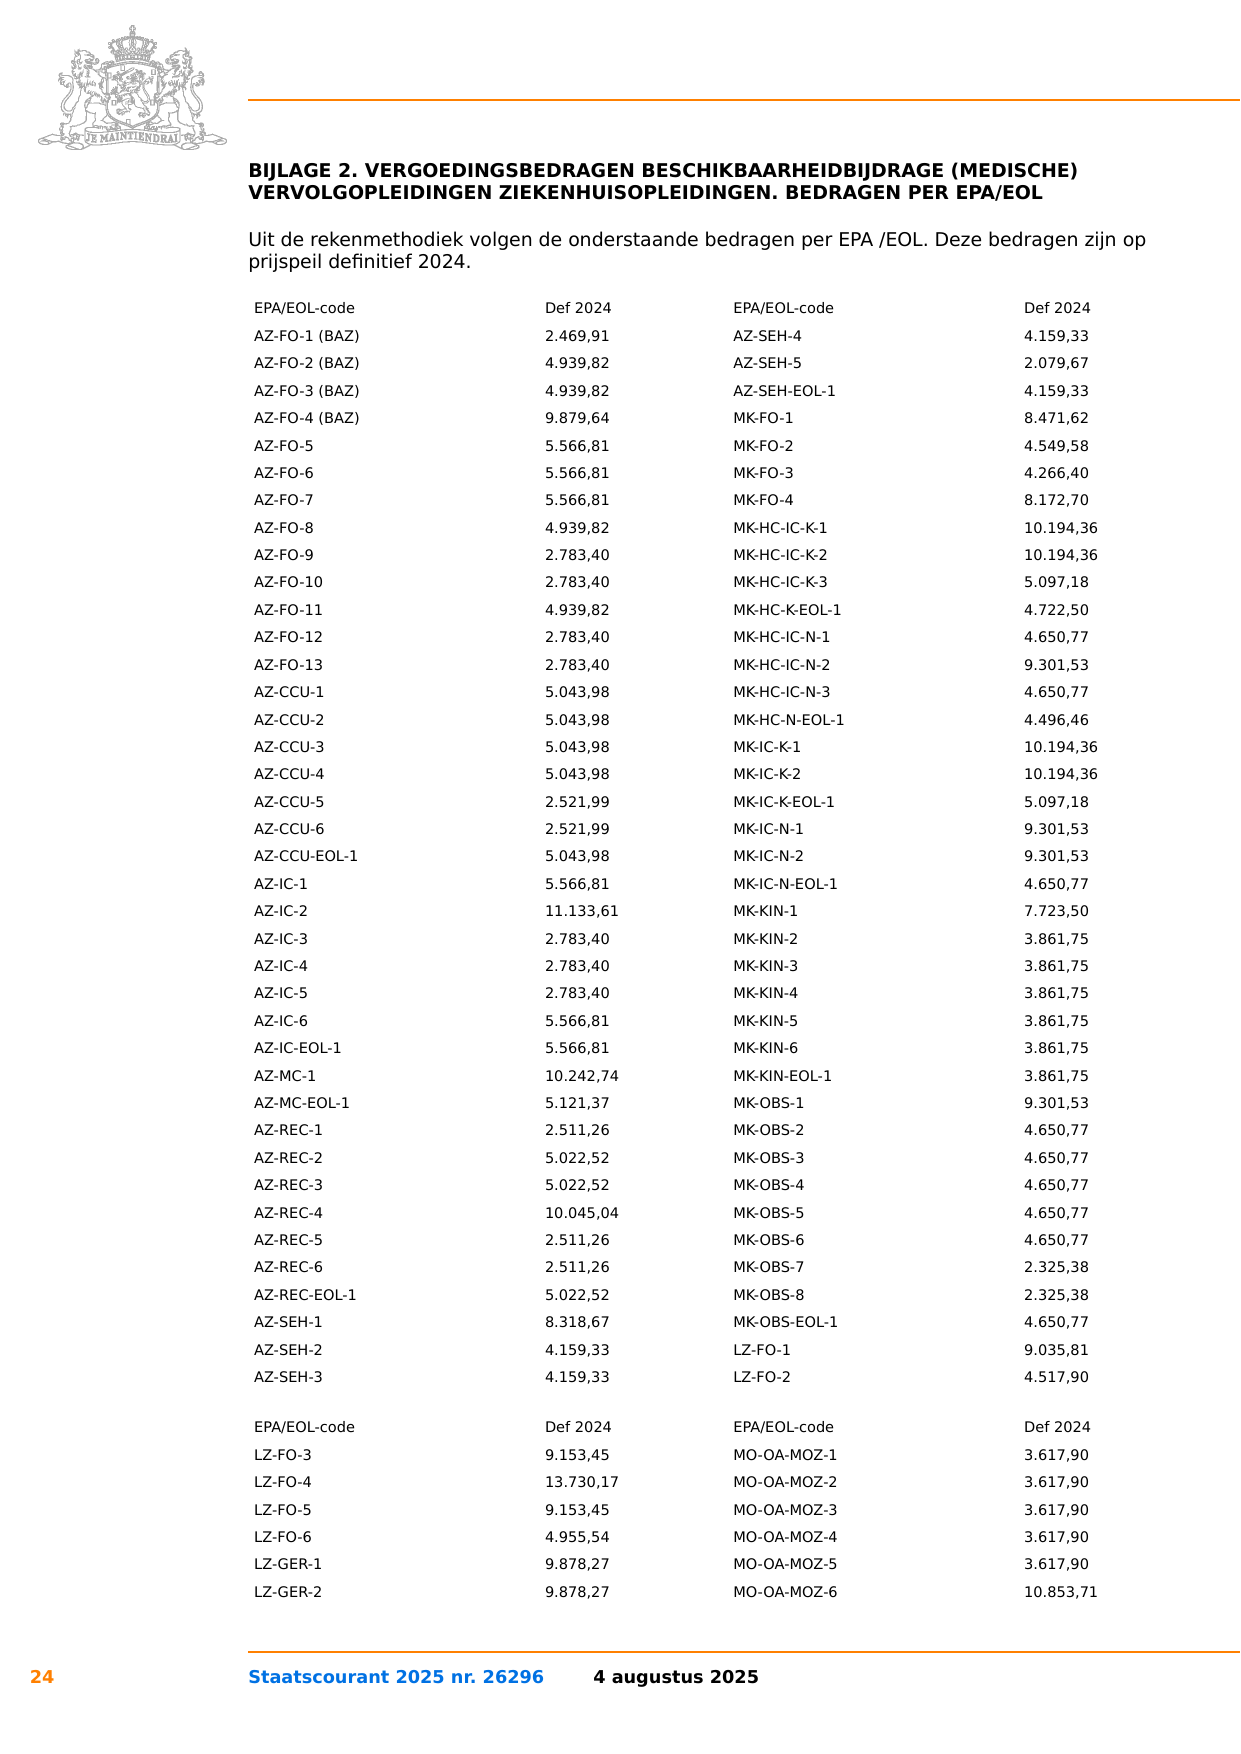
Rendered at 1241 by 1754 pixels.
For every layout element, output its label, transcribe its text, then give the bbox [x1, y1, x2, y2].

table_cell 5.043,98 [539, 844, 684, 870]
table_cell 5.043,98 [539, 707, 684, 733]
table_header Def 2024 [539, 1415, 684, 1441]
table_cell [685, 899, 727, 925]
table_cell AZ-IC-1 [249, 871, 538, 897]
table_cell AZ-CCU-3 [249, 734, 538, 760]
table_cell LZ-FO-4 [249, 1469, 538, 1496]
table_cell [685, 1090, 727, 1117]
table_cell AZ-REC-1 [249, 1118, 538, 1144]
table_cell MK-HC-IC-N-2 [728, 652, 1018, 678]
table_cell 2.783,40 [539, 570, 684, 596]
table_cell MK-IC-K-1 [728, 734, 1018, 760]
table_cell MK-OBS-7 [728, 1255, 1018, 1281]
table_cell 5.043,98 [539, 761, 684, 788]
table_header Def 2024 [539, 296, 684, 322]
table_cell 9.301,53 [1019, 816, 1163, 843]
picture [38, 25, 227, 150]
table_cell 4.650,77 [1019, 1145, 1163, 1171]
table_cell LZ-GER-2 [249, 1579, 538, 1605]
table_cell [685, 1173, 727, 1199]
table_cell 3.617,90 [1019, 1551, 1163, 1578]
table_cell MK-HC-N-EOL-1 [728, 707, 1018, 733]
table_cell [685, 1008, 727, 1034]
table_cell [685, 871, 727, 897]
table_cell AZ-CCU-4 [249, 761, 538, 788]
table_cell 2.511,26 [539, 1227, 684, 1253]
table_cell [685, 816, 727, 843]
table_cell 2.783,40 [539, 542, 684, 569]
table_header EPA/EOL-code [728, 1415, 1018, 1441]
table_cell 5.043,98 [539, 734, 684, 760]
table_cell AZ-CCU-2 [249, 707, 538, 733]
table_cell 3.861,75 [1019, 1008, 1163, 1034]
table_cell AZ-IC-4 [249, 953, 538, 979]
table_cell MK-IC-N-EOL-1 [728, 871, 1018, 897]
table_cell MK-HC-K-EOL-1 [728, 597, 1018, 623]
table_cell LZ-FO-3 [249, 1442, 538, 1468]
table_cell 2.521,99 [539, 816, 684, 843]
table_cell 5.566,81 [539, 460, 684, 486]
table_cell 4.159,33 [1019, 323, 1163, 349]
table_cell MK-IC-N-1 [728, 816, 1018, 843]
table_cell 2.469,91 [539, 323, 684, 349]
table_cell 2.325,38 [1019, 1255, 1163, 1281]
table_cell MK-KIN-EOL-1 [728, 1063, 1018, 1089]
table_cell 5.022,52 [539, 1173, 684, 1199]
table_cell [685, 351, 727, 377]
table_cell MK-OBS-3 [728, 1145, 1018, 1171]
table_cell AZ-FO-12 [249, 625, 538, 651]
table_cell 4.939,82 [539, 515, 684, 541]
table_cell AZ-FO-4 (BAZ) [249, 405, 538, 432]
table_cell [685, 1118, 727, 1144]
table_cell [685, 707, 727, 733]
subtitle BIJLAGE 2. VERGOEDINGSBEDRAGEN BESCHIKBAARHEIDBIJDRAGE (MEDISCHE) VERVOLGOPLEIDINGEN ZIEKENHUISOPLEIDINGEN. BEDRAGEN PER EPA/EOL [248, 160, 1163, 204]
table_cell AZ-FO-8 [249, 515, 538, 541]
table_header EPA/EOL-code [249, 1415, 538, 1441]
table_cell [685, 953, 727, 979]
table_cell 4.939,82 [539, 351, 684, 377]
table_cell MK-OBS-EOL-1 [728, 1309, 1018, 1336]
table_cell MK-KIN-3 [728, 953, 1018, 979]
table_cell [685, 761, 727, 788]
table_cell 5.566,81 [539, 488, 684, 514]
table_cell AZ-SEH-4 [728, 323, 1018, 349]
table_cell 4.650,77 [1019, 1200, 1163, 1226]
table_cell 4.266,40 [1019, 460, 1163, 486]
table_cell AZ-REC-4 [249, 1200, 538, 1226]
table_cell 10.194,36 [1019, 734, 1163, 760]
table_cell MK-KIN-4 [728, 981, 1018, 1007]
table_cell [685, 926, 727, 952]
table_cell MK-KIN-1 [728, 899, 1018, 925]
table_cell 5.566,81 [539, 871, 684, 897]
table_cell 4.939,82 [539, 378, 684, 404]
table_cell 4.549,58 [1019, 433, 1163, 459]
table_cell [685, 734, 727, 760]
table_cell 3.617,90 [1019, 1442, 1163, 1468]
table_cell [685, 844, 727, 870]
table_cell 13.730,17 [539, 1469, 684, 1496]
table_cell LZ-FO-2 [728, 1364, 1018, 1391]
table_cell [685, 1227, 727, 1253]
table_cell [685, 1282, 727, 1308]
table_cell 9.879,64 [539, 405, 684, 432]
table_cell AZ-REC-6 [249, 1255, 538, 1281]
table_cell 8.471,62 [1019, 405, 1163, 432]
table_cell [685, 570, 727, 596]
table_cell 4.650,77 [1019, 1227, 1163, 1253]
table_cell [685, 515, 727, 541]
table_cell AZ-SEH-3 [249, 1364, 538, 1391]
table_cell MK-HC-IC-N-1 [728, 625, 1018, 651]
table_cell AZ-FO-2 (BAZ) [249, 351, 538, 377]
table_cell 3.861,75 [1019, 1035, 1163, 1062]
table_cell [685, 1551, 727, 1578]
table_cell LZ-GER-1 [249, 1551, 538, 1578]
table_cell AZ-FO-11 [249, 597, 538, 623]
table_cell 2.511,26 [539, 1118, 684, 1144]
table_cell MK-KIN-6 [728, 1035, 1018, 1062]
table_cell MK-IC-K-2 [728, 761, 1018, 788]
table_cell [685, 488, 727, 514]
table_cell 4.496,46 [1019, 707, 1163, 733]
table_cell MK-OBS-4 [728, 1173, 1018, 1199]
table_cell 5.566,81 [539, 1035, 684, 1062]
table_cell 4.939,82 [539, 597, 684, 623]
table_cell 5.022,52 [539, 1145, 684, 1171]
table_cell [685, 679, 727, 706]
table_cell 5.566,81 [539, 1008, 684, 1034]
table_cell [685, 1337, 727, 1363]
table_cell 4.955,54 [539, 1524, 684, 1550]
table_cell [685, 597, 727, 623]
table_cell MO-OA-MOZ-5 [728, 1551, 1018, 1578]
table_cell AZ-CCU-EOL-1 [249, 844, 538, 870]
table_cell AZ-SEH-2 [249, 1337, 538, 1363]
table_cell AZ-FO-1 (BAZ) [249, 323, 538, 349]
table_cell 2.079,67 [1019, 351, 1163, 377]
table_cell [685, 652, 727, 678]
table_cell 4.159,33 [539, 1364, 684, 1391]
table_cell [685, 1309, 727, 1336]
table_header Def 2024 [1019, 296, 1163, 322]
table_cell 2.325,38 [1019, 1282, 1163, 1308]
table_cell 10.242,74 [539, 1063, 684, 1089]
table_cell AZ-FO-6 [249, 460, 538, 486]
table_cell 4.650,77 [1019, 1173, 1163, 1199]
table_cell MK-KIN-5 [728, 1008, 1018, 1034]
table_cell 10.194,36 [1019, 542, 1163, 569]
table_cell MK-HC-IC-N-3 [728, 679, 1018, 706]
table_cell [685, 405, 727, 432]
table_cell 2.783,40 [539, 981, 684, 1007]
table_cell AZ-MC-1 [249, 1063, 538, 1089]
table_cell [685, 460, 727, 486]
table_cell 3.617,90 [1019, 1497, 1163, 1523]
table_cell AZ-CCU-1 [249, 679, 538, 706]
table_cell 2.783,40 [539, 652, 684, 678]
table_cell [685, 323, 727, 349]
table_cell 9.301,53 [1019, 844, 1163, 870]
table_cell AZ-FO-10 [249, 570, 538, 596]
table_cell [685, 981, 727, 1007]
table_cell MK-KIN-2 [728, 926, 1018, 952]
table_cell MK-HC-IC-K-3 [728, 570, 1018, 596]
table_cell 5.566,81 [539, 433, 684, 459]
table_cell 11.133,61 [539, 899, 684, 925]
table_cell 9.153,45 [539, 1442, 684, 1468]
table_cell 10.853,71 [1019, 1579, 1163, 1605]
table_cell 2.511,26 [539, 1255, 684, 1281]
table_cell AZ-REC-EOL-1 [249, 1282, 538, 1308]
table_cell AZ-IC-EOL-1 [249, 1035, 538, 1062]
table_header EPA/EOL-code [249, 296, 538, 322]
table_cell AZ-REC-2 [249, 1145, 538, 1171]
table_cell MK-FO-3 [728, 460, 1018, 486]
table_cell 9.153,45 [539, 1497, 684, 1523]
table_cell LZ-FO-6 [249, 1524, 538, 1550]
table_cell [685, 1469, 727, 1496]
table_cell [685, 1497, 727, 1523]
table_cell MO-OA-MOZ-1 [728, 1442, 1018, 1468]
table_cell AZ-IC-3 [249, 926, 538, 952]
table_cell AZ-FO-5 [249, 433, 538, 459]
table_cell [685, 1524, 727, 1550]
table_cell MK-OBS-2 [728, 1118, 1018, 1144]
table_cell MK-OBS-5 [728, 1200, 1018, 1226]
table_cell MK-HC-IC-K-1 [728, 515, 1018, 541]
table_cell 3.861,75 [1019, 926, 1163, 952]
table_cell AZ-REC-3 [249, 1173, 538, 1199]
table_cell AZ-CCU-5 [249, 789, 538, 815]
table_cell MK-IC-N-2 [728, 844, 1018, 870]
table_cell MK-FO-2 [728, 433, 1018, 459]
table_cell 9.301,53 [1019, 652, 1163, 678]
table_cell 9.301,53 [1019, 1090, 1163, 1117]
table_cell 9.878,27 [539, 1551, 684, 1578]
table_cell MK-OBS-1 [728, 1090, 1018, 1117]
table_cell [685, 1063, 727, 1089]
table_cell LZ-FO-1 [728, 1337, 1018, 1363]
table_cell [685, 1579, 727, 1605]
table_cell MK-IC-K-EOL-1 [728, 789, 1018, 815]
table_cell 5.043,98 [539, 679, 684, 706]
table_cell 4.650,77 [1019, 679, 1163, 706]
table_cell AZ-IC-2 [249, 899, 538, 925]
table_cell 3.617,90 [1019, 1469, 1163, 1496]
table_cell AZ-FO-7 [249, 488, 538, 514]
table_cell MK-FO-4 [728, 488, 1018, 514]
table_header EPA/EOL-code [728, 296, 1018, 322]
table_cell 9.878,27 [539, 1579, 684, 1605]
table_cell MO-OA-MOZ-2 [728, 1469, 1018, 1496]
table_cell AZ-CCU-6 [249, 816, 538, 843]
table_cell AZ-MC-EOL-1 [249, 1090, 538, 1117]
table_cell MK-FO-1 [728, 405, 1018, 432]
text Uit de rekenmethodiek volgen de onderstaande bedragen per EPA /EOL. Deze bedragen zijn op prijspeil definitief 2024. [248, 229, 1163, 273]
table_cell [685, 378, 727, 404]
table_cell 4.650,77 [1019, 1309, 1163, 1336]
table_cell [685, 1035, 727, 1062]
table_cell 4.159,33 [1019, 378, 1163, 404]
table_cell LZ-FO-5 [249, 1497, 538, 1523]
table_header [685, 296, 727, 322]
table_cell 2.521,99 [539, 789, 684, 815]
table_cell 8.172,70 [1019, 488, 1163, 514]
table_cell 3.861,75 [1019, 981, 1163, 1007]
table_cell 10.045,04 [539, 1200, 684, 1226]
table_cell 2.783,40 [539, 953, 684, 979]
table_cell 5.097,18 [1019, 570, 1163, 596]
table_cell 4.650,77 [1019, 871, 1163, 897]
table_cell AZ-SEH-EOL-1 [728, 378, 1018, 404]
table_cell 7.723,50 [1019, 899, 1163, 925]
table_cell [685, 1255, 727, 1281]
table_cell 5.022,52 [539, 1282, 684, 1308]
table_cell 8.318,67 [539, 1309, 684, 1336]
table_cell [685, 433, 727, 459]
table_cell AZ-IC-6 [249, 1008, 538, 1034]
table_cell 4.650,77 [1019, 1118, 1163, 1144]
table_cell AZ-SEH-1 [249, 1309, 538, 1336]
table_header [685, 1415, 727, 1441]
table_cell MO-OA-MOZ-4 [728, 1524, 1018, 1550]
table_cell AZ-SEH-5 [728, 351, 1018, 377]
table_cell AZ-REC-5 [249, 1227, 538, 1253]
table_cell 4.722,50 [1019, 597, 1163, 623]
table_cell MO-OA-MOZ-6 [728, 1579, 1018, 1605]
table_cell 10.194,36 [1019, 515, 1163, 541]
table_cell 5.121,37 [539, 1090, 684, 1117]
table_header Def 2024 [1019, 1415, 1163, 1441]
table_cell 9.035,81 [1019, 1337, 1163, 1363]
table_cell [685, 1145, 727, 1171]
table_cell [685, 542, 727, 569]
table_cell MK-HC-IC-K-2 [728, 542, 1018, 569]
table_cell [685, 789, 727, 815]
table_cell 3.617,90 [1019, 1524, 1163, 1550]
table_cell [685, 1364, 727, 1391]
table_cell MO-OA-MOZ-3 [728, 1497, 1018, 1523]
table_cell [685, 625, 727, 651]
table_cell 4.517,90 [1019, 1364, 1163, 1391]
table_cell AZ-FO-13 [249, 652, 538, 678]
table_cell [685, 1200, 727, 1226]
table_cell MK-OBS-8 [728, 1282, 1018, 1308]
table_cell AZ-IC-5 [249, 981, 538, 1007]
table_cell 3.861,75 [1019, 1063, 1163, 1089]
table_cell [685, 1442, 727, 1468]
table_cell 5.097,18 [1019, 789, 1163, 815]
table_cell AZ-FO-3 (BAZ) [249, 378, 538, 404]
table_cell 2.783,40 [539, 625, 684, 651]
table_cell 4.650,77 [1019, 625, 1163, 651]
table_cell 2.783,40 [539, 926, 684, 952]
table_cell 4.159,33 [539, 1337, 684, 1363]
table_cell AZ-FO-9 [249, 542, 538, 569]
table_cell MK-OBS-6 [728, 1227, 1018, 1253]
table_cell 10.194,36 [1019, 761, 1163, 788]
table_cell 3.861,75 [1019, 953, 1163, 979]
